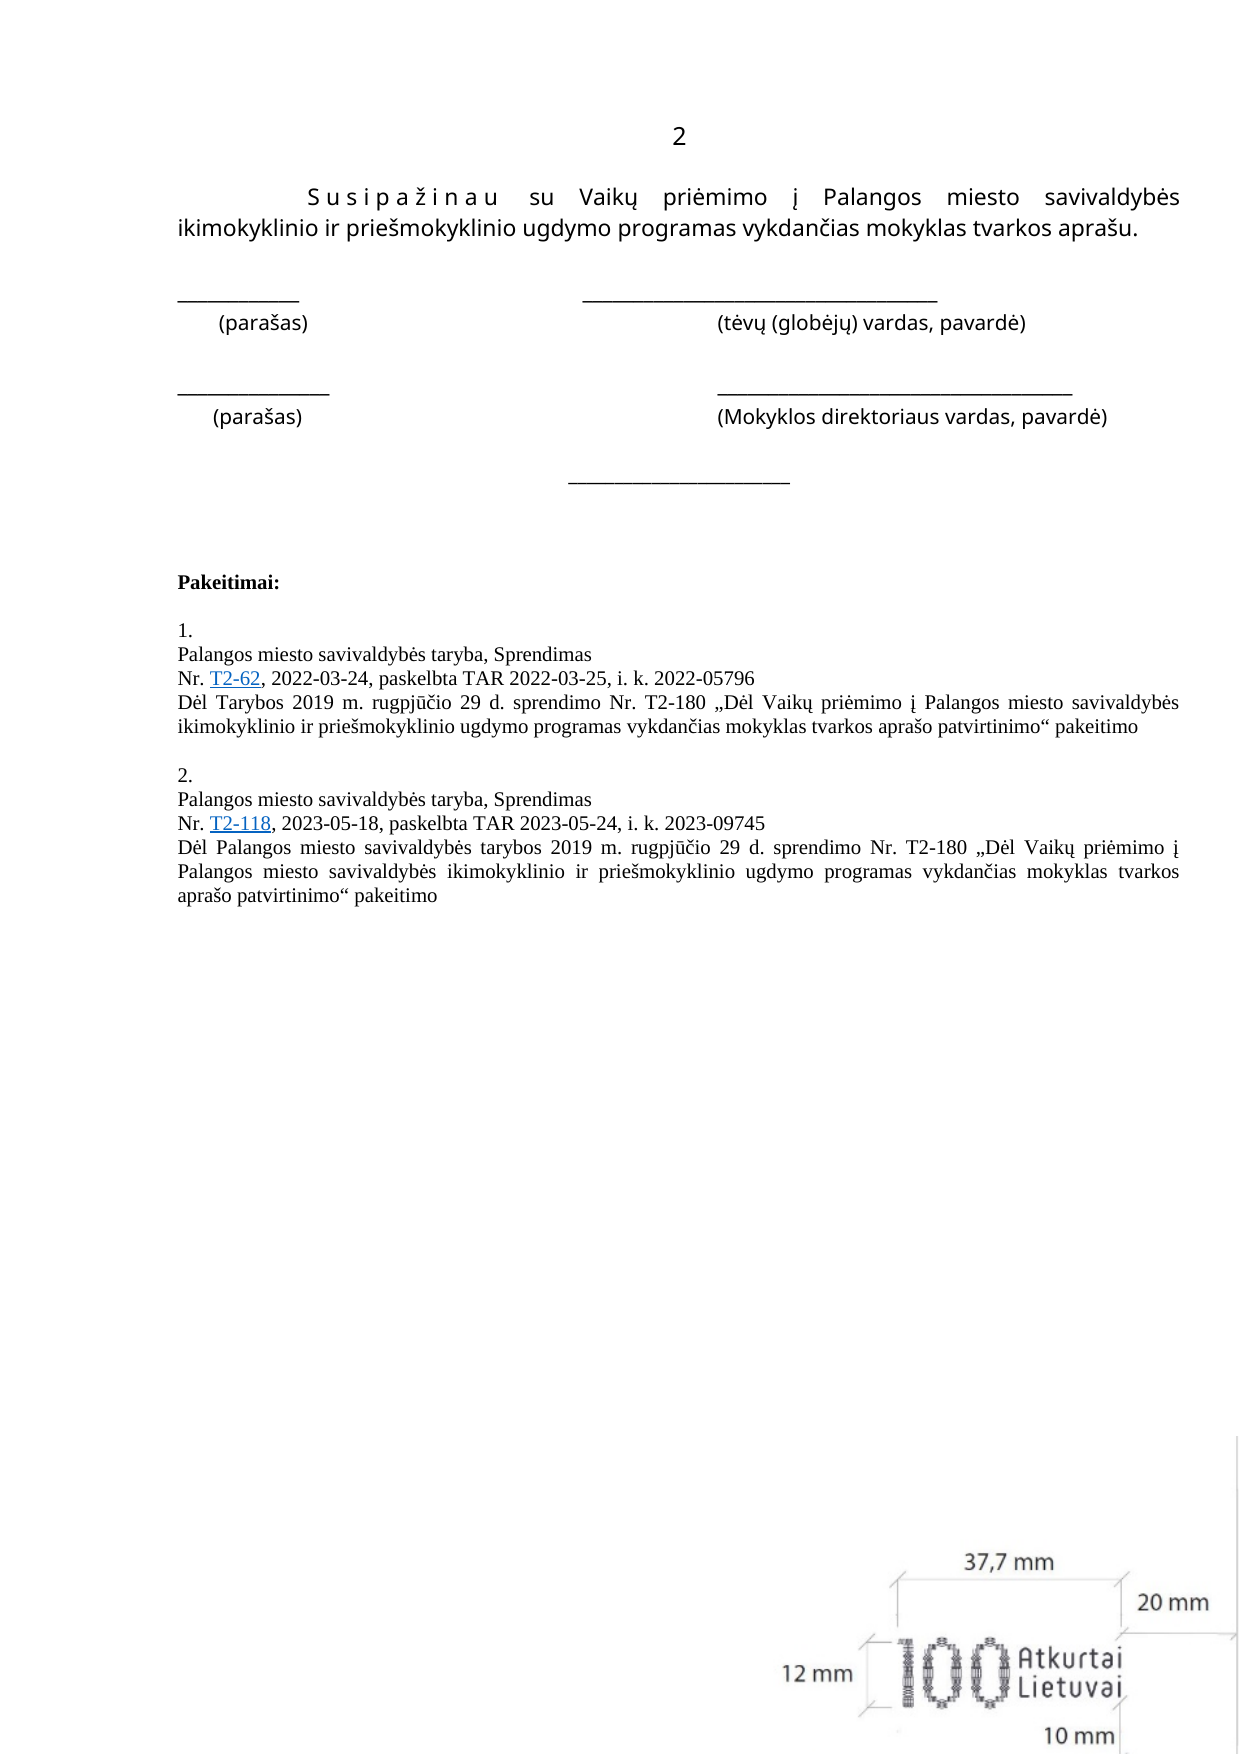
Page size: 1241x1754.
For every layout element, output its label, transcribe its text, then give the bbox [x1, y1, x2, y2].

text Nr. T2-62, 2022-03-24, paskelbta TAR 2022-03-25, i. k. 2022-05796 [177, 666, 1181, 690]
text _______________ ___________________________________ [177, 368, 1181, 400]
text 2. [177, 762, 1181, 787]
text (parašas) (tėvų (globėjų) vardas, pavardė) [177, 306, 1181, 337]
text Dėl Tarybos 2019 m. rugpjūčio 29 d. sprendimo Nr. T2-180 „Dėl Vaikų priėmimo į Palangos miesto savivaldybės ikimokyklinio ir priešmokyklinio ugdymo programas vykdančias mokyklas tvarkos aprašo patvirtinimo“ pakeitimo [177, 690, 1181, 738]
text Nr. T2-118, 2023-05-18, paskelbta TAR 2023-05-24, i. k. 2023-09745 [177, 811, 1181, 835]
text Palangos miesto savivaldybės taryba, Sprendimas [177, 787, 1181, 811]
text ________________________ [177, 459, 1181, 488]
text Palangos miesto savivaldybės taryba, Sprendimas [177, 642, 1181, 666]
text 1. [177, 618, 1181, 642]
text Dėl Palangos miesto savivaldybės tarybos 2019 m. rugpjūčio 29 d. sprendimo Nr. T2-180 „Dėl Vaikų priėmimo į Palangos miesto savivaldybės ikimokyklinio ir priešmokyklinio ugdymo programas vykdančias mokyklas tvarkos aprašo patvirtinimo“ pakeitimo [177, 835, 1181, 907]
text ____________ ___________________________________ [177, 275, 1181, 306]
text Susipažinau su Vaikų priėmimo į Palangos miesto savivaldybės ikimokyklinio ir priešmokyklinio ugdymo programas vykdančias mokyklas tvarkos aprašu. [177, 181, 1181, 243]
text (parašas) (Mokyklos direktoriaus vardas, pavardė) [177, 400, 1181, 431]
text Pakeitimai: [177, 570, 1181, 594]
